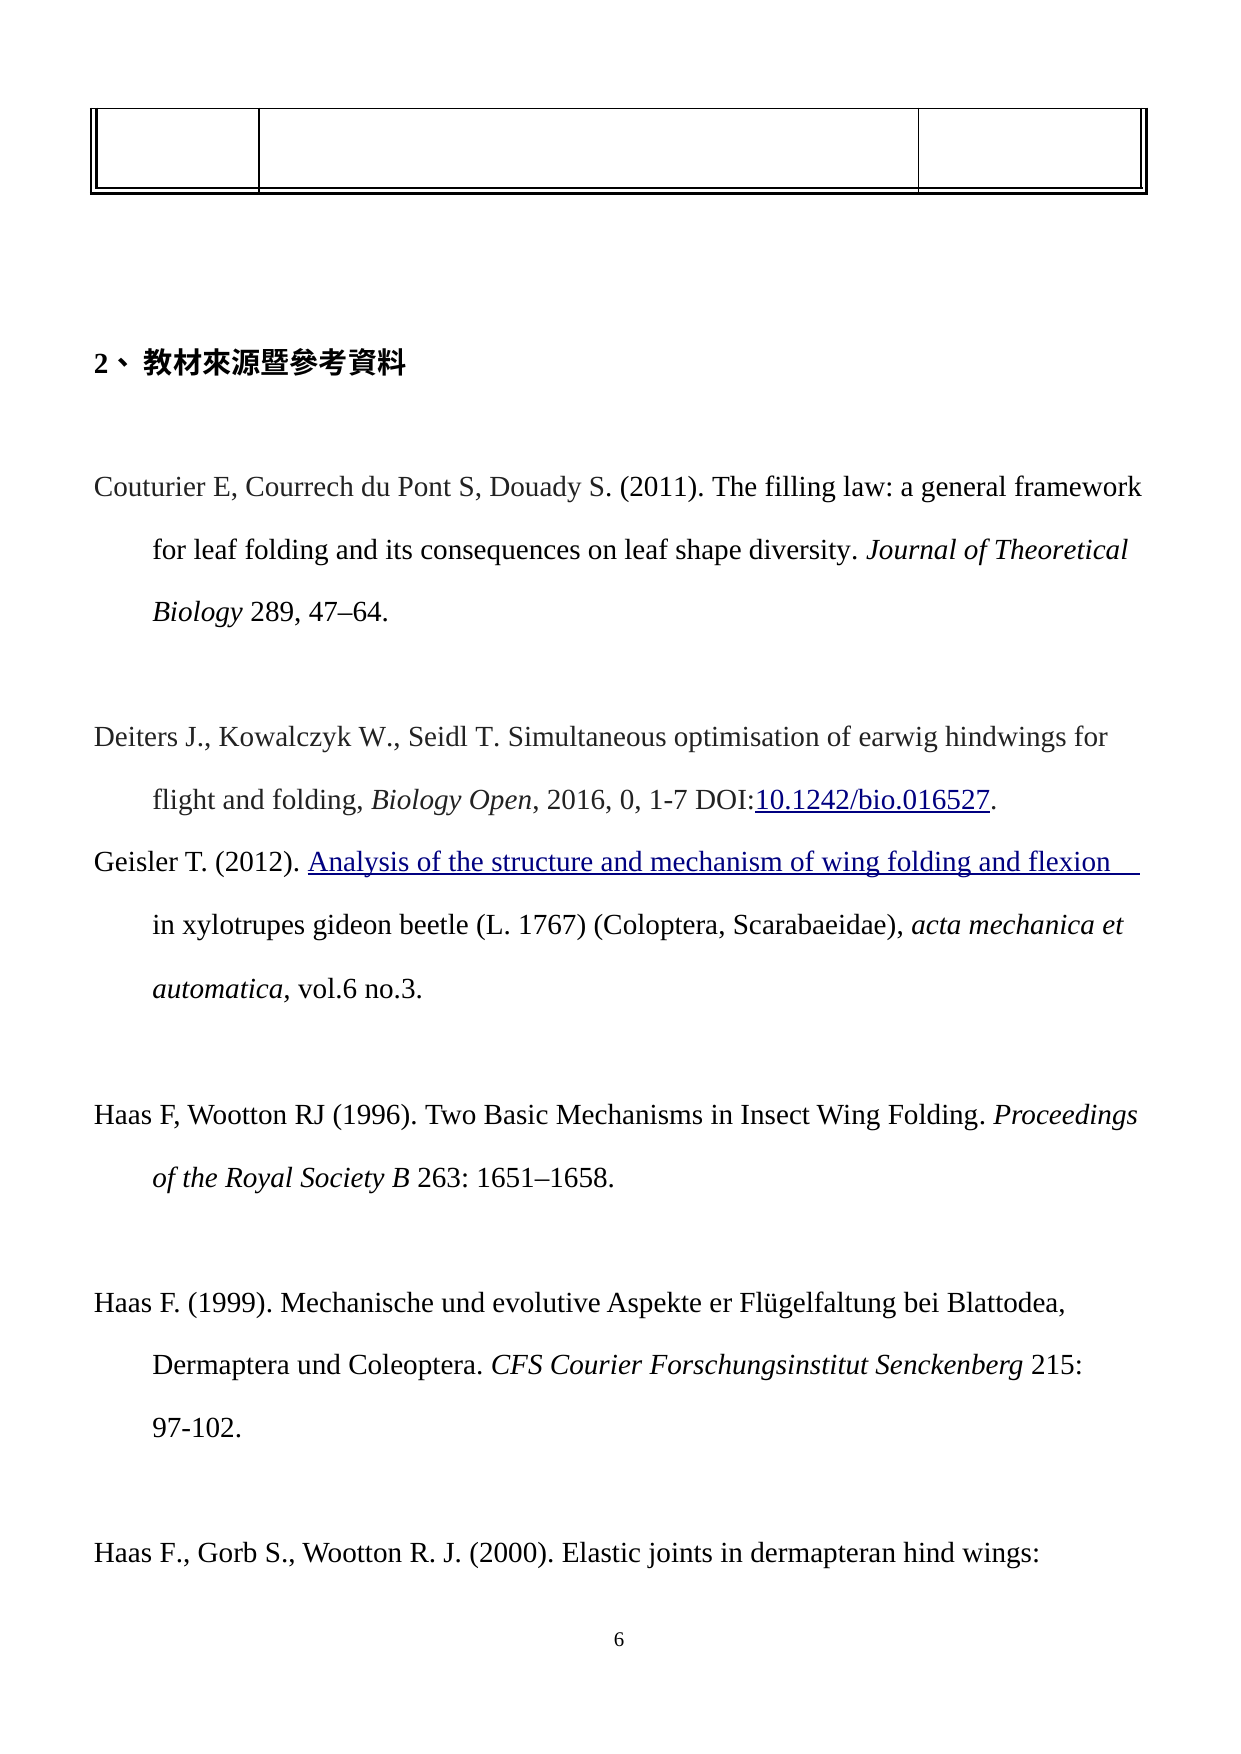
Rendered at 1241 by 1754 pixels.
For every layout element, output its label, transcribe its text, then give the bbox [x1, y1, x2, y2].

table_cell [260, 109, 918, 187]
subtitle in xylotrupes gideon beetle (L. 1767) (Coloptera, Scarabaeidae), acta mechanica et [94, 882, 1144, 944]
subtitle automatica, vol.6 no.3. [94, 946, 1144, 1008]
text Deiters J., Kowalczyk W., Seidl T. Simultaneous optimisation of earwig hindwings for flight and folding, Biology Open, 2016, 0, 1-7 DOI:10.1242/bio.016527. [94, 694, 1124, 819]
text 97-102. [94, 1385, 1144, 1448]
subtitle Geisler T. (2012). Analysis of the structure and mechanism of wing folding and flexion [94, 819, 1144, 882]
text Haas F., Gorb S., Wootton R. J. (2000). Elastic joints in dermapteran hind wings: [94, 1510, 1144, 1573]
text Haas F, Wootton RJ (1996). Two Basic Mechanisms in Insect Wing Folding. Proceedings of the Royal Society B 263: 1651–1658. [94, 1073, 1144, 1198]
text Couturier E, Courrech du Pont S, Douady S. (2011). The filling law: a general framework for leaf folding and its consequences on leaf shape diversity. Journal of Theoretical Biology 289, 47–64. [94, 444, 1144, 632]
table_cell [919, 109, 1140, 187]
list 教材來源暨參考資料 [94, 319, 1145, 382]
text Dermaptera und Coleoptera. CFS Courier Forschungsinstitut Senckenberg 215: [94, 1323, 1144, 1385]
text Haas F. (1999). Mechanische und evolutive Aspekte er Flügelfaltung bei Blattodea, [94, 1260, 1144, 1323]
table_cell [98, 109, 258, 187]
